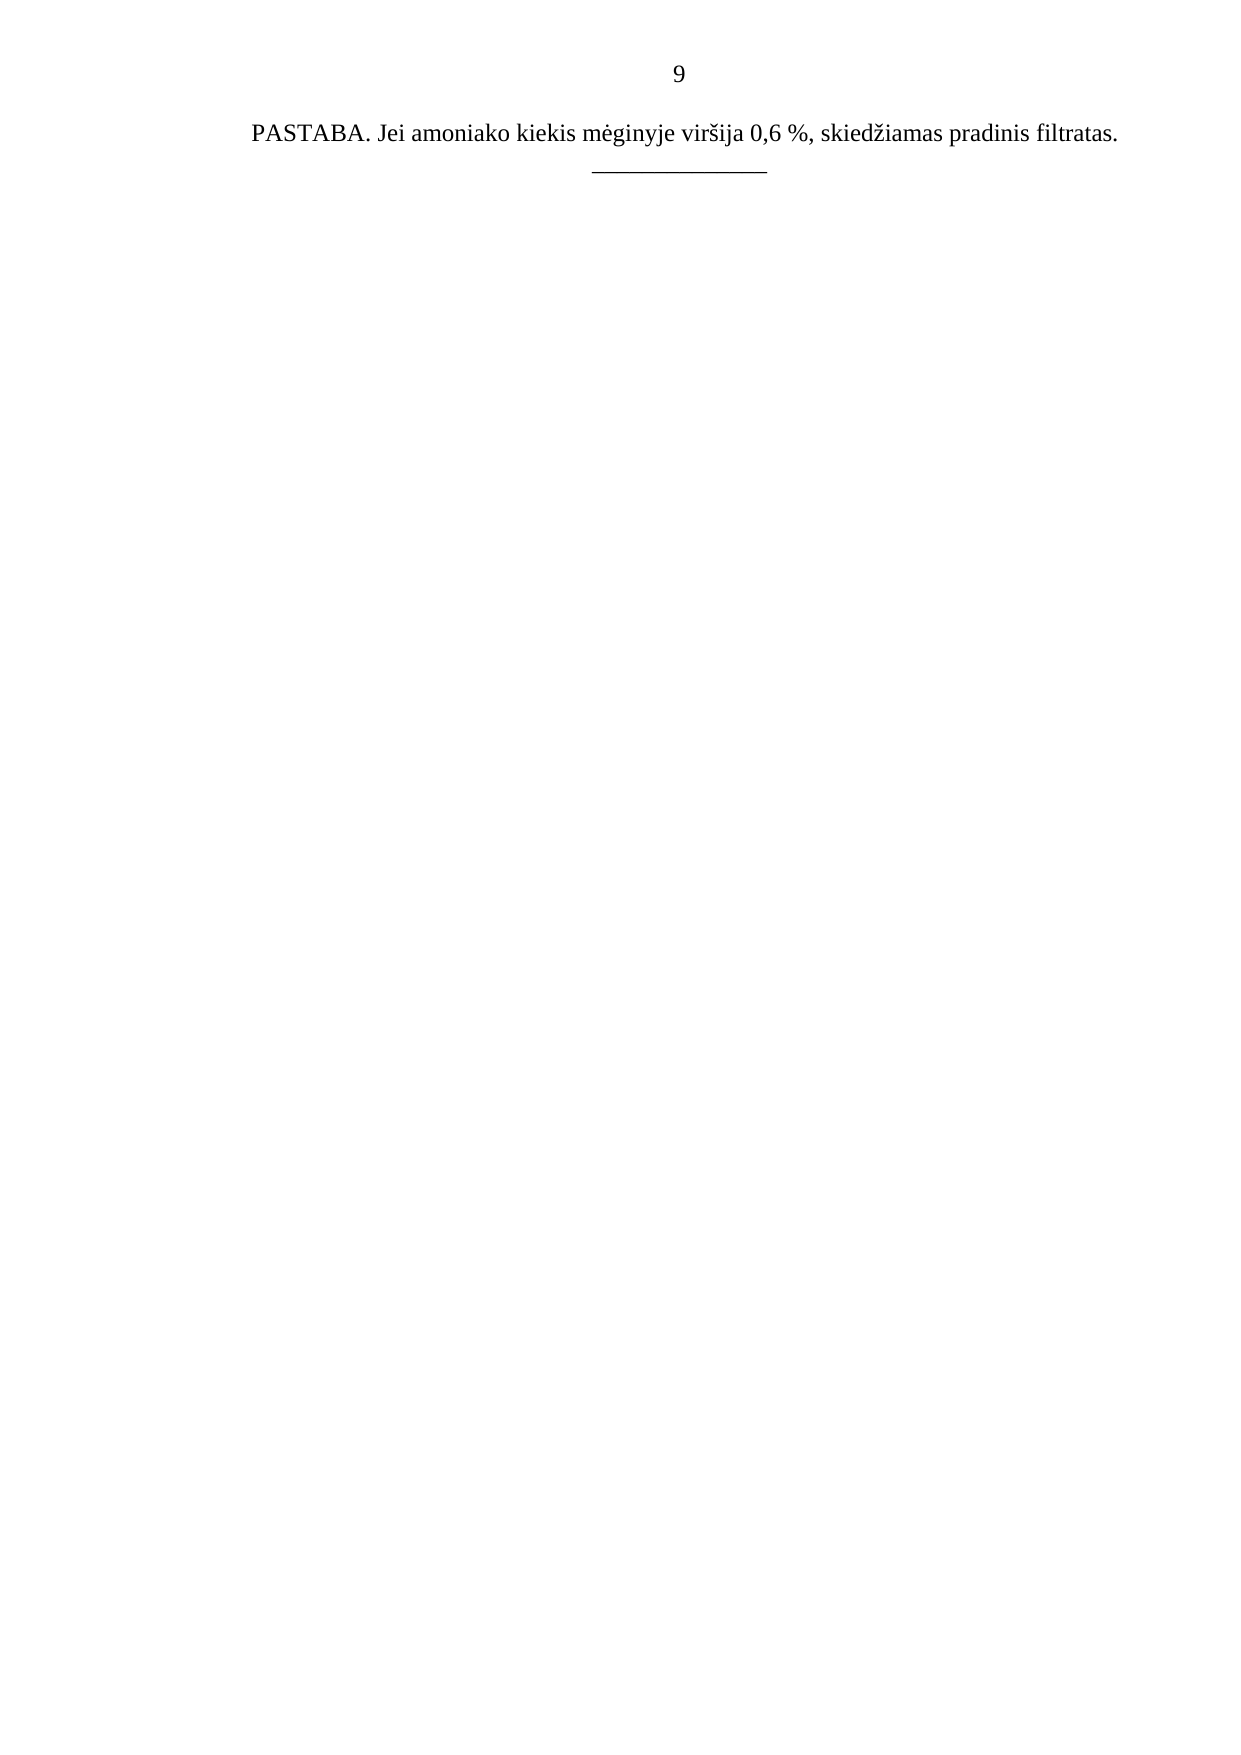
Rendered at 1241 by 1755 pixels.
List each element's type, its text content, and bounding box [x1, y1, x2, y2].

text PASTABA. Jei amoniako kiekis mėginyje viršija 0,6 %, skiedžiamas pradinis filtratas. [177, 118, 1181, 147]
text ______________ [177, 147, 1181, 176]
